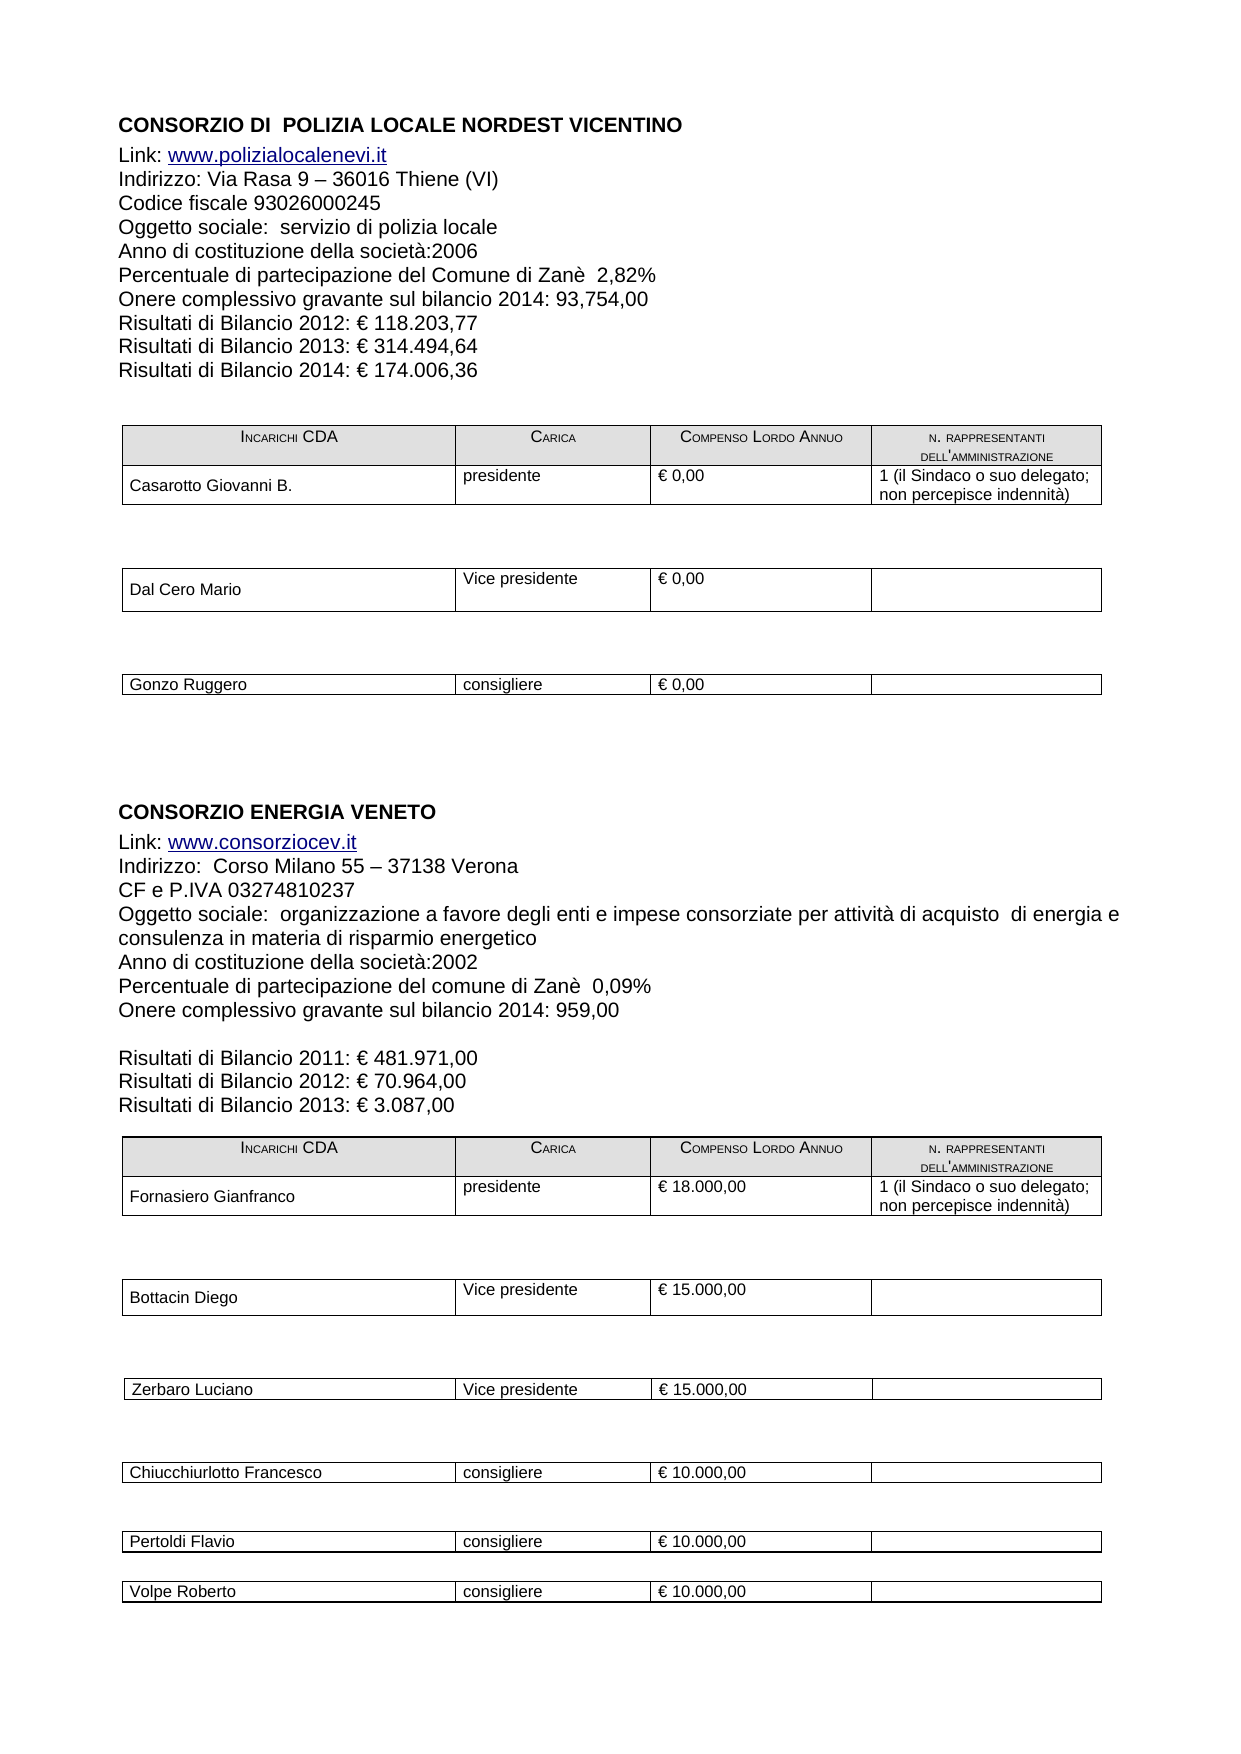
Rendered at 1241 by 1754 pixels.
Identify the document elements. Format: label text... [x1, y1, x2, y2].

text Risultati di Bilancio 2014: € 174.006,36 [118, 358, 1122, 382]
text Oggetto sociale: organizzazione a favore degli enti e impese consorziate per attività di acquisto di energia e consulenza in materia di risparmio energetico [118, 902, 1122, 949]
text Percentuale di partecipazione del Comune di Zanè 2,82% [118, 262, 1122, 286]
text Percentuale di partecipazione del comune di Zanè 0,09% [118, 973, 1122, 997]
table_cell presidente [456, 1177, 650, 1215]
table_header Compenso Lordo Annuo [651, 1138, 871, 1176]
table_header Vice presidente [456, 1379, 651, 1398]
subtitle CONSORZIO ENERGIA VENETO [118, 799, 1122, 823]
table_header € 15.000,00 [651, 1280, 871, 1315]
table_header Dal Cero Mario [123, 569, 455, 611]
table_header consigliere [456, 675, 650, 694]
table_header [872, 1532, 1101, 1551]
text Risultati di Bilancio 2013: € 3.087,00 [118, 1093, 1122, 1117]
table_header Carica [456, 1138, 650, 1176]
table_cell Casarotto Giovanni B. [123, 466, 455, 504]
text Risultati di Bilancio 2013: € 314.494,64 [118, 334, 1122, 358]
table_cell presidente [456, 466, 650, 504]
table_header [872, 569, 1101, 611]
text Link: www.polizialocalenevi.it [118, 143, 1122, 167]
table_header Vice presidente [456, 569, 650, 611]
text Indirizzo: Via Rasa 9 – 36016 Thiene (VI) [118, 167, 1122, 191]
text Risultati di Bilancio 2012: € 70.964,00 [118, 1069, 1122, 1093]
table_header Vice presidente [456, 1280, 650, 1315]
text Risultati di Bilancio 2012: € 118.203,77 [118, 310, 1122, 334]
table_header € 0,00 [651, 675, 871, 694]
table_header [872, 1280, 1101, 1315]
table_cell € 18.000,00 [651, 1177, 871, 1215]
text Indirizzo: Corso Milano 55 – 37138 Verona [118, 854, 1122, 878]
table_cell 1 (il Sindaco o suo delegato; non percepisce indennità) [872, 1177, 1101, 1215]
table_header Incarichi CDA [123, 1138, 455, 1176]
table_header consigliere [456, 1582, 650, 1601]
table_header Carica [456, 426, 650, 465]
text Anno di costituzione della società:2002 [118, 949, 1122, 973]
table_header [873, 1379, 1101, 1398]
table_header n. rappresentanti dell'amministrazione [872, 1138, 1101, 1176]
text Onere complessivo gravante sul bilancio 2014: 93,754,00 [118, 286, 1122, 310]
table_header € 10.000,00 [651, 1463, 871, 1482]
text Anno di costituzione della società:2006 [118, 238, 1122, 262]
table_header Pertoldi Flavio [123, 1532, 455, 1551]
table_header n. rappresentanti dell'amministrazione [872, 426, 1101, 465]
table_header Incarichi CDA [123, 426, 455, 465]
table_header Volpe Roberto [123, 1582, 455, 1601]
table_header Compenso Lordo Annuo [651, 426, 871, 465]
table_header Chiucchiurlotto Francesco [123, 1463, 455, 1482]
table_header Bottacin Diego [123, 1280, 455, 1315]
table_header [872, 1463, 1101, 1482]
text Link: www.consorziocev.it [118, 830, 1122, 854]
table_header [872, 675, 1101, 694]
table_header consigliere [456, 1463, 650, 1482]
text Oggetto sociale: servizio di polizia locale [118, 214, 1122, 238]
table_header [872, 1582, 1101, 1601]
table_header consigliere [456, 1532, 650, 1551]
text Onere complessivo gravante sul bilancio 2014: 959,00 [118, 997, 1122, 1021]
table_header Gonzo Ruggero [123, 675, 455, 694]
table_header € 10.000,00 [651, 1582, 871, 1601]
table_header € 0,00 [651, 569, 871, 611]
table_cell Fornasiero Gianfranco [123, 1177, 455, 1215]
table_header € 10.000,00 [651, 1532, 871, 1551]
table_header Zerbaro Luciano [125, 1379, 455, 1398]
text Codice fiscale 93026000245 [118, 191, 1122, 214]
text CF e P.IVA 03274810237 [118, 878, 1122, 902]
table_cell 1 (il Sindaco o suo delegato; non percepisce indennità) [872, 466, 1101, 504]
subtitle CONSORZIO DI POLIZIA LOCALE NORDEST VICENTINO [118, 112, 1122, 136]
table_cell € 0,00 [651, 466, 871, 504]
text Risultati di Bilancio 2011: € 481.971,00 [118, 1045, 1122, 1069]
table_header € 15.000,00 [652, 1379, 872, 1398]
